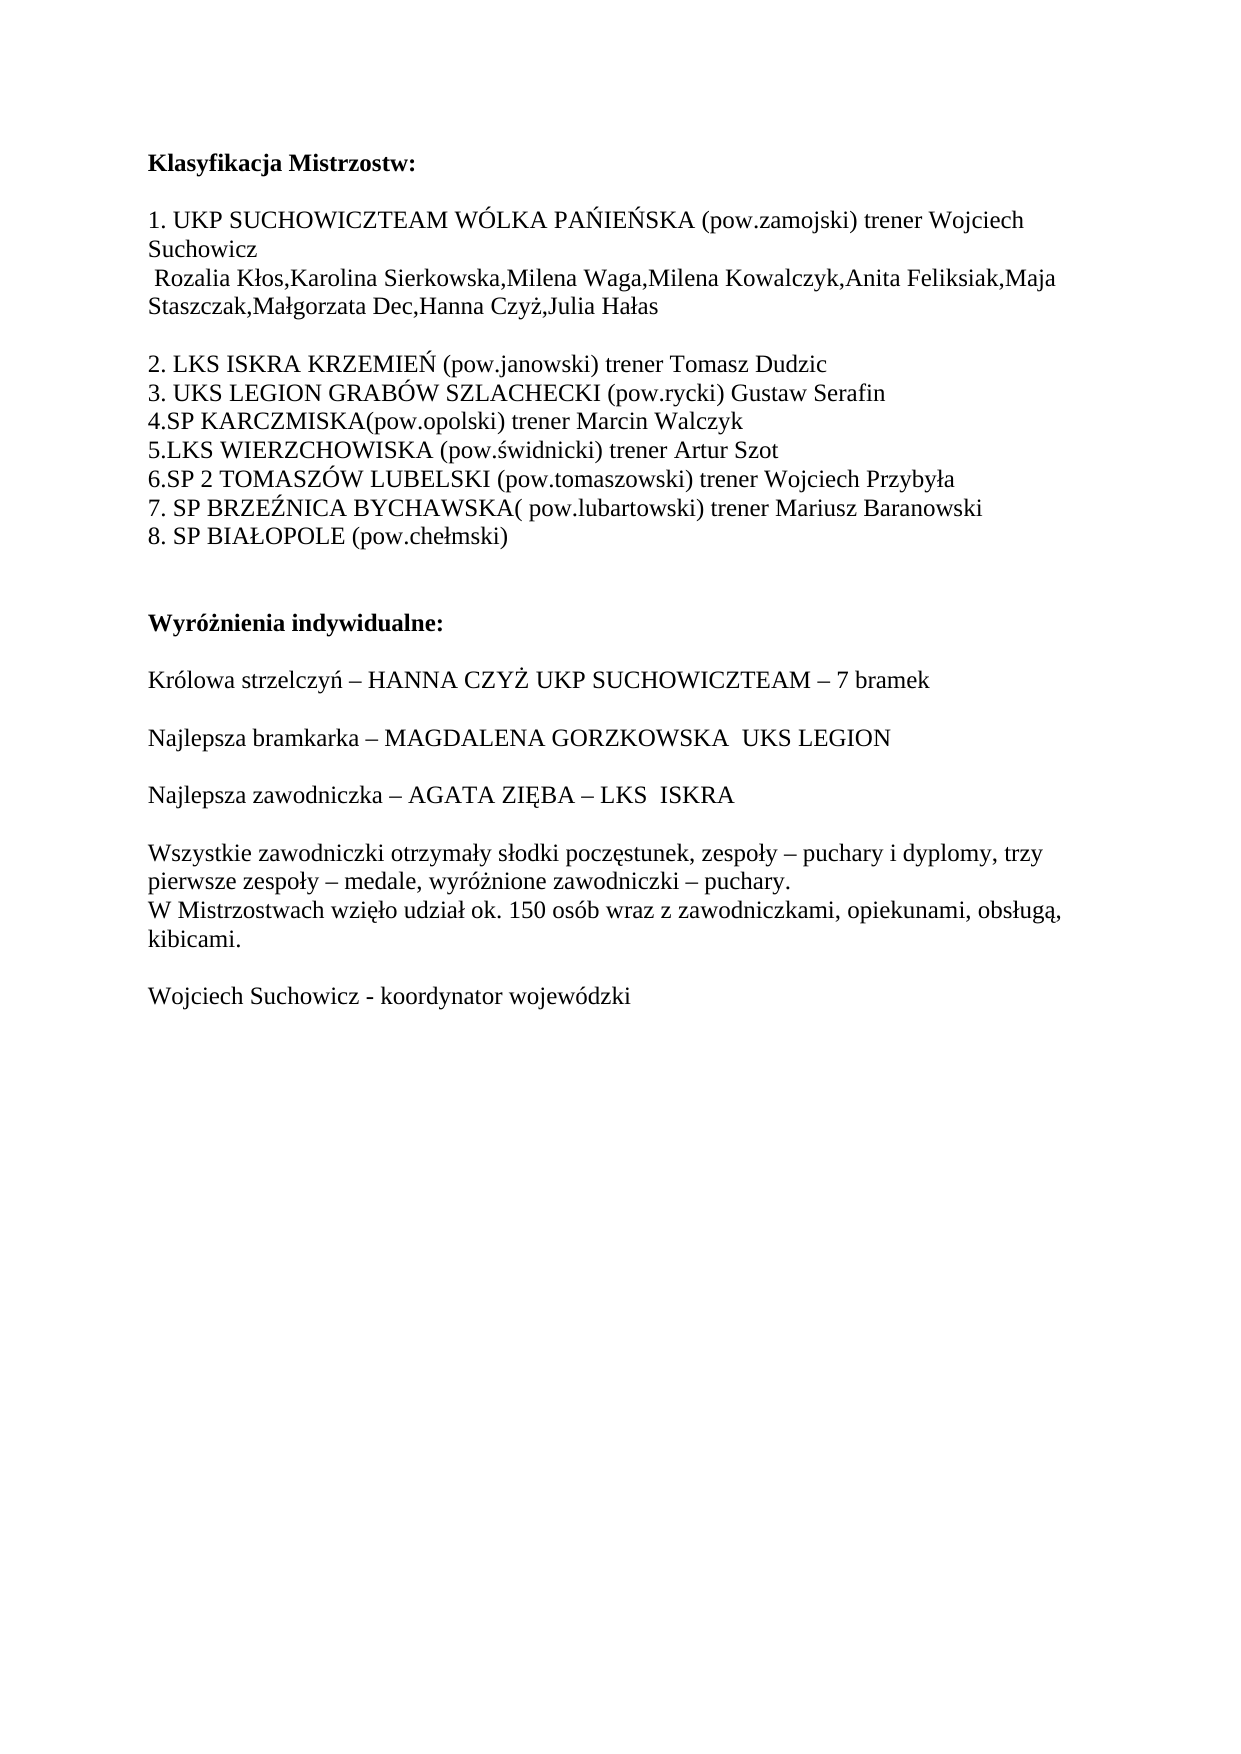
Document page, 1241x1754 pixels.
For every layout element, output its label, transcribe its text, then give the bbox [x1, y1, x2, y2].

text 6.SP 2 TOMASZÓW LUBELSKI (pow.tomaszowski) trener Wojciech Przybyła [148, 464, 1093, 493]
text Królowa strzelczyń – HANNA CZYŻ UKP SUCHOWICZTEAM – 7 bramek [148, 665, 1093, 694]
text Wszystkie zawodniczki otrzymały słodki poczęstunek, zespoły – puchary i dyplomy, trzy pierwsze zespoły – medale, wyróżnione zawodniczki – puchary. [148, 838, 1093, 895]
text 1. UKP SUCHOWICZTEAM WÓLKA PAŃIEŃSKA (pow.zamojski) trener Wojciech Suchowicz [148, 205, 1093, 263]
text Najlepsza bramkarka – MAGDALENA GORZKOWSKA UKS LEGION [148, 723, 1093, 751]
text 3. UKS LEGION GRABÓW SZLACHECKI (pow.rycki) Gustaw Serafin [148, 378, 1093, 406]
text W Mistrzostwach wzięło udział ok. 150 osób wraz z zawodniczkami, opiekunami, obsługą, kibicami. [148, 895, 1093, 953]
text 8. SP BIAŁOPOLE (pow.chełmski) [148, 521, 1093, 550]
text Klasyfikacja Mistrzostw: [148, 148, 1093, 176]
text Rozalia Kłos,Karolina Sierkowska,Milena Waga,Milena Kowalczyk,Anita Feliksiak,Maja Staszczak,Małgorzata Dec,Hanna Czyż,Julia Hałas [148, 263, 1093, 320]
text 4.SP KARCZMISKA(pow.opolski) trener Marcin Walczyk [148, 406, 1093, 435]
text 2. LKS ISKRA KRZEMIEŃ (pow.janowski) trener Tomasz Dudzic [148, 349, 1093, 378]
text 5.LKS WIERZCHOWISKA (pow.świdnicki) trener Artur Szot [148, 435, 1093, 464]
text Wojciech Suchowicz - koordynator wojewódzki [148, 981, 1093, 1010]
text 7. SP BRZEŹNICA BYCHAWSKA( pow.lubartowski) trener Mariusz Baranowski [148, 493, 1093, 521]
text Najlepsza zawodniczka – AGATA ZIĘBA – LKS ISKRA [148, 780, 1093, 809]
text Wyróżnienia indywidualne: [148, 608, 1093, 636]
